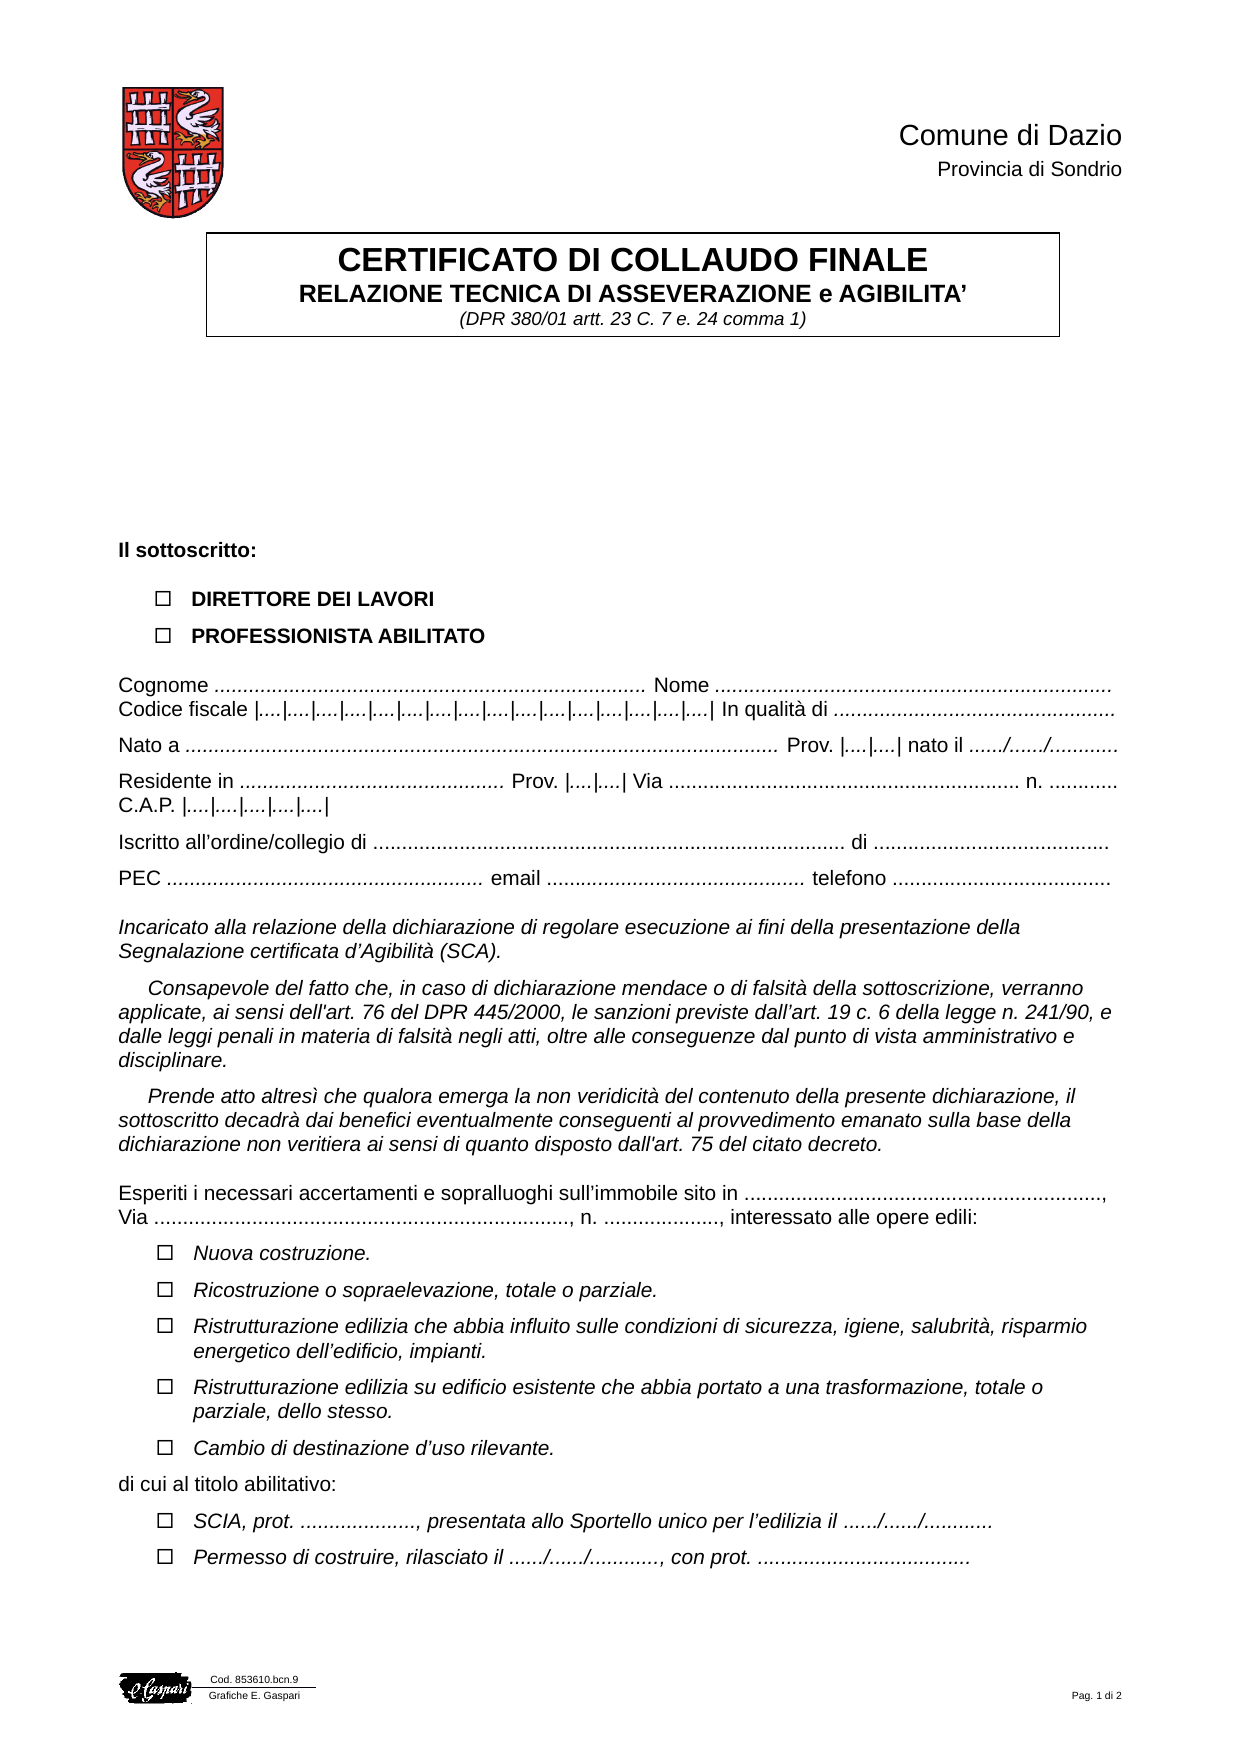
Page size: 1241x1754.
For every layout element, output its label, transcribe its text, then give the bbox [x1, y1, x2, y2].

list Nuova costruzione. [156, 1241, 1122, 1265]
text PEC ....................................................... email ............................................. telefono ...................................... [118, 866, 1122, 890]
list Permesso di costruire, rilasciato il ....../....../............, con prot. ..................................... [156, 1545, 1122, 1569]
text Il sottoscritto: [118, 538, 1122, 562]
list Ricostruzione o sopraelevazione, totale o parziale. [156, 1278, 1122, 1302]
text di cui al titolo abilitativo: [118, 1472, 1122, 1496]
picture [122, 87, 224, 219]
list PROFESSIONISTA ABILITATO [153, 623, 1122, 647]
text Cognome ........................................................................... Nome ..................................................................... Codice fiscale |....|....|....|....|....|....|....|....|....|....|....|....|....|....|....|....| In qualità di ................................................. [118, 672, 1122, 720]
list DIRETTORE DEI LAVORI [153, 587, 1122, 611]
text Nato a ....................................................................................................... Prov. |....|....| nato il ....../....../............ [118, 733, 1122, 757]
text Prende atto altresì che qualora emerga la non veridicità del contenuto della presente dichiarazione, il sottoscritto decadrà dai benefici eventualmente conseguenti al provvedimento emanato sulla base della dichiarazione non veritiera ai sensi di quanto disposto dall'art. 75 del citato decreto. [118, 1084, 1122, 1156]
text Incaricato alla relazione della dichiarazione di regolare esecuzione ai fini della presentazione della Segnalazione certificata d’Agibilità (SCA). [118, 915, 1122, 963]
text Comune di Dazio [224, 118, 1122, 152]
list Ristrutturazione edilizia che abbia influito sulle condizioni di sicurezza, igiene, salubrità, risparmio energetico dell’edificio, impianti. [156, 1314, 1122, 1362]
list Ristrutturazione edilizia su edificio esistente che abbia portato a una trasformazione, totale o parziale, dello stesso. [156, 1375, 1122, 1423]
text Esperiti i necessari accertamenti e sopralluoghi sull’immobile sito in .............................................................., Via ........................................................................, n. ...................., interessato alle opere edili: [118, 1181, 1122, 1229]
picture [118, 1672, 192, 1704]
list SCIA, prot. ...................., presentata allo Sportello unico per l’edilizia il ....../....../............ [156, 1508, 1122, 1532]
text Residente in .............................................. Prov. |....|....| Via ............................................................. n. ............ C.A.P. |....|....|....|....|....| [118, 769, 1122, 817]
text Iscritto all’ordine/collegio di .................................................................................. di ......................................... [118, 830, 1122, 854]
list Cambio di destinazione d’uso rilevante. [156, 1435, 1122, 1459]
text Consapevole del fatto che, in caso di dichiarazione mendace o di falsità della sottoscrizione, verranno applicate, ai sensi dell'art. 76 del DPR 445/2000, le sanzioni previste dall’art. 19 c. 6 della legge n. 241/90, e dalle leggi penali in materia di falsità negli atti, oltre alle conseguenze dal punto di vista amministrativo e disciplinare. [118, 976, 1122, 1071]
text Provincia di Sondrio [224, 157, 1122, 181]
